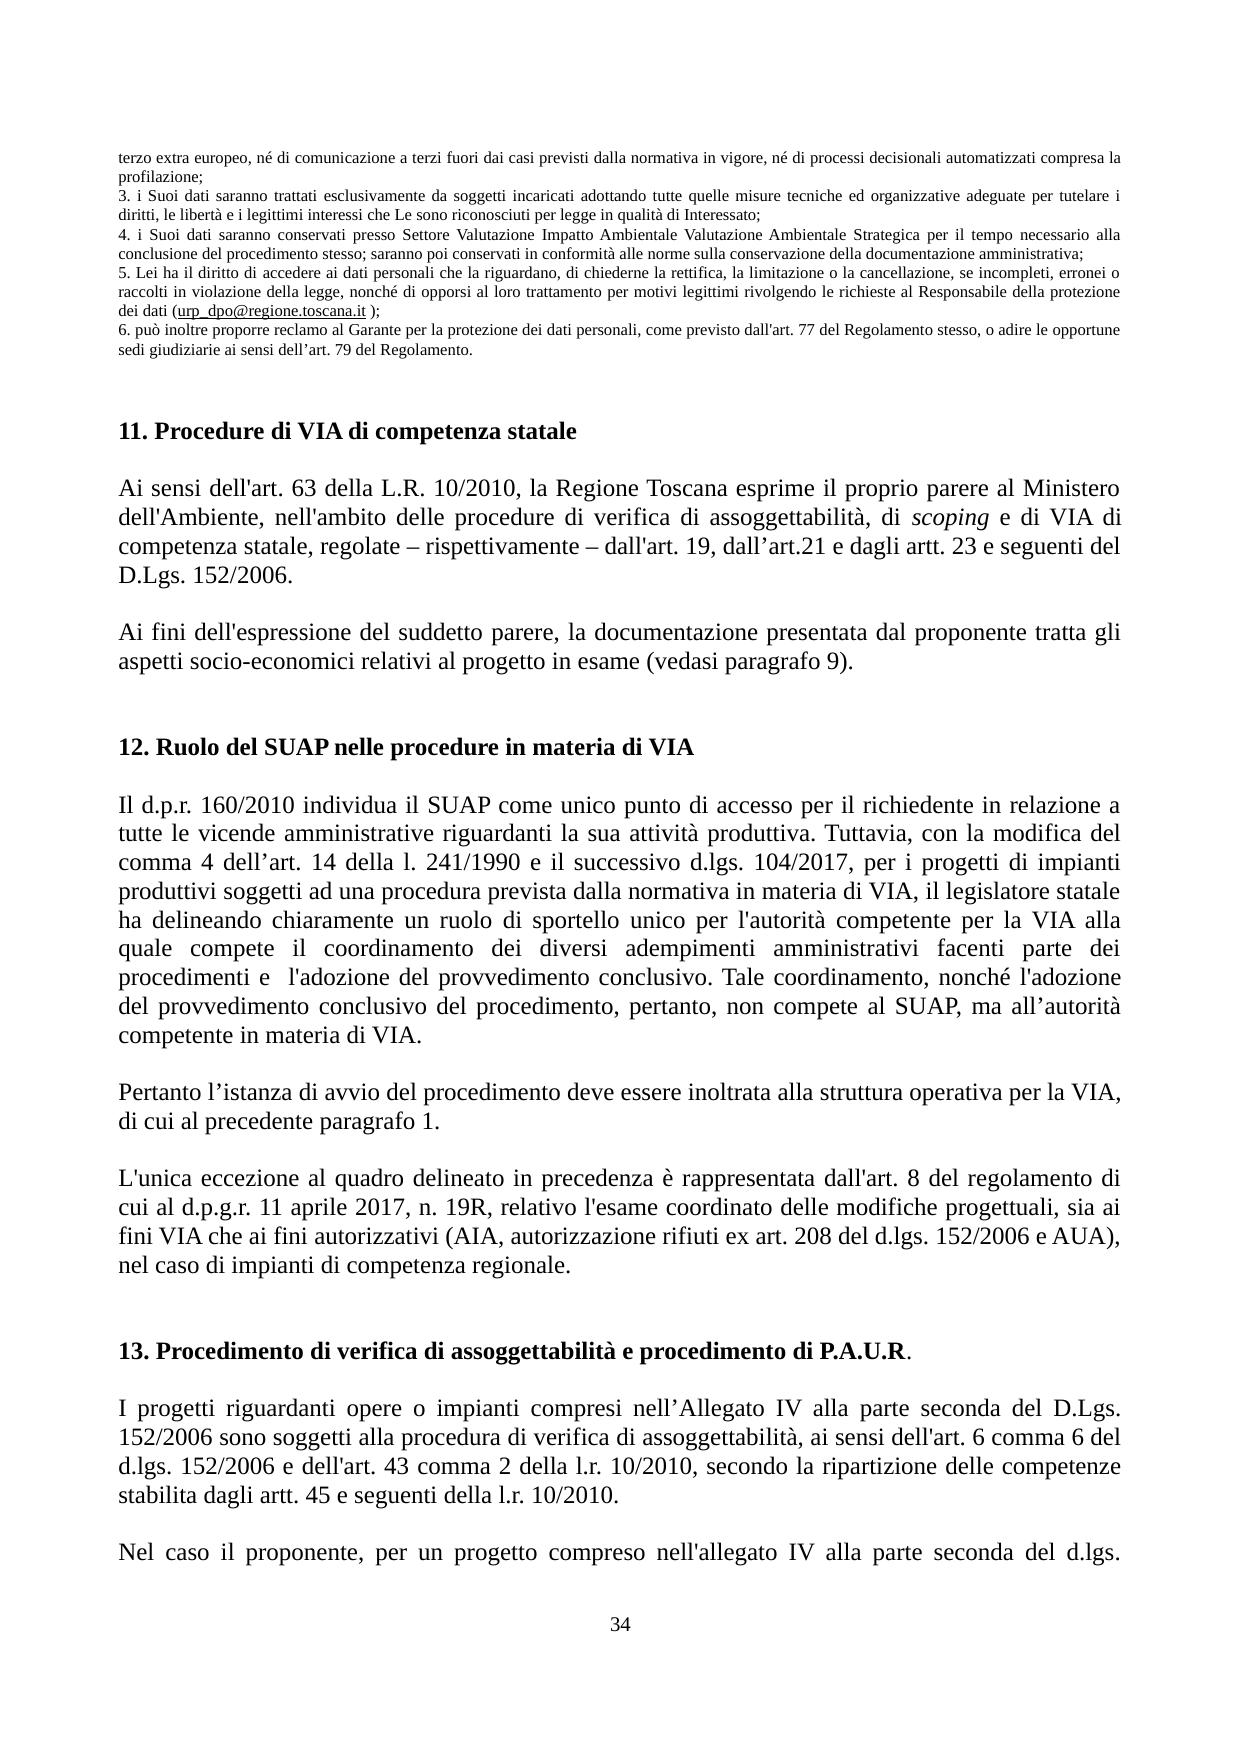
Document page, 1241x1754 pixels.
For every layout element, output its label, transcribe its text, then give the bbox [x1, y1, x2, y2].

text 6. può inoltre proporre reclamo al Garante per la protezione dei dati personali, come previsto dall'art. 77 del Regolamento stesso, o adire le opportune sedi giudiziarie ai sensi dell’art. 79 del Regolamento. [118, 320, 1122, 358]
text Ai sensi dell'art. 63 della L.R. 10/2010, la Regione Toscana esprime il proprio parere al Ministero dell'Ambiente, nell'ambito delle procedure di verifica di assoggettabilità, di scoping e di VIA di competenza statale, regolate – rispettivamente – dall'art. 19, dall’art.21 e dagli artt. 23 e seguenti del D.Lgs. 152/2006. [118, 473, 1122, 588]
text Il d.p.r. 160/2010 individua il SUAP come unico punto di accesso per il richiedente in relazione a tutte le vicende amministrative riguardanti la sua attività produttiva. Tuttavia, con la modifica del comma 4 dell’art. 14 della l. 241/1990 e il successivo d.lgs. 104/2017, per i progetti di impianti produttivi soggetti ad una procedura prevista dalla normativa in materia di VIA, il legislatore statale ha delineando chiaramente un ruolo di sportello unico per l'autorità competente per la VIA alla quale compete il coordinamento dei diversi adempimenti amministrativi facenti parte dei procedimenti e l'adozione del provvedimento conclusivo. Tale coordinamento, nonché l'adozione del provvedimento conclusivo del procedimento, pertanto, non compete al SUAP, ma all’autorità competente in materia di VIA. [118, 790, 1122, 1048]
text Ai fini dell'espressione del suddetto parere, la documentazione presentata dal proponente tratta gli aspetti socio-economici relativi al progetto in esame (vedasi paragrafo 9). [118, 617, 1122, 675]
text 3. i Suoi dati saranno trattati esclusivamente da soggetti incaricati adottando tutte quelle misure tecniche ed organizzative adeguate per tutelare i diritti, le libertà e i legittimi interessi che Le sono riconosciuti per legge in qualità di Interessato; [118, 186, 1122, 224]
text 13. Procedimento di verifica di assoggettabilità e procedimento di P.A.U.R. [118, 1336, 1122, 1365]
text Nel caso il proponente, per un progetto compreso nell'allegato IV alla parte seconda del d.lgs. [118, 1537, 1122, 1566]
text 4. i Suoi dati saranno conservati presso Settore Valutazione Impatto Ambientale Valutazione Ambientale Strategica per il tempo necessario alla conclusione del procedimento stesso; saranno poi conservati in conformità alle norme sulla conservazione della documentazione amministrativa; [118, 224, 1122, 263]
text Pertanto l’istanza di avvio del procedimento deve essere inoltrata alla struttura operativa per la VIA, di cui al precedente paragrafo 1. [118, 1077, 1122, 1135]
text 12. Ruolo del SUAP nelle procedure in materia di VIA [118, 732, 1122, 761]
text terzo extra europeo, né di comunicazione a terzi fuori dai casi previsti dalla normativa in vigore, né di processi decisionali automatizzati compresa la profilazione; [118, 148, 1122, 186]
text 5. Lei ha il diritto di accedere ai dati personali che la riguardano, di chiederne la rettifica, la limitazione o la cancellazione, se incompleti, erronei o raccolti in violazione della legge, nonché di opporsi al loro trattamento per motivi legittimi rivolgendo le richieste al Responsabile della protezione dei dati (urp_dpo@regione.toscana.it ); [118, 263, 1122, 320]
text I progetti riguardanti opere o impianti compresi nell’Allegato IV alla parte seconda del D.Lgs. 152/2006 sono soggetti alla procedura di verifica di assoggettabilità, ai sensi dell'art. 6 comma 6 del d.lgs. 152/2006 e dell'art. 43 comma 2 della l.r. 10/2010, secondo la ripartizione delle competenze stabilita dagli artt. 45 e seguenti della l.r. 10/2010. [118, 1393, 1122, 1508]
text 11. Procedure di VIA di competenza statale [118, 416, 1122, 445]
text L'unica eccezione al quadro delineato in precedenza è rappresentata dall'art. 8 del regolamento di cui al d.p.g.r. 11 aprile 2017, n. 19R, relativo l'esame coordinato delle modifiche progettuali, sia ai fini VIA che ai fini autorizzativi (AIA, autorizzazione rifiuti ex art. 208 del d.lgs. 152/2006 e AUA), nel caso di impianti di competenza regionale. [118, 1163, 1122, 1278]
